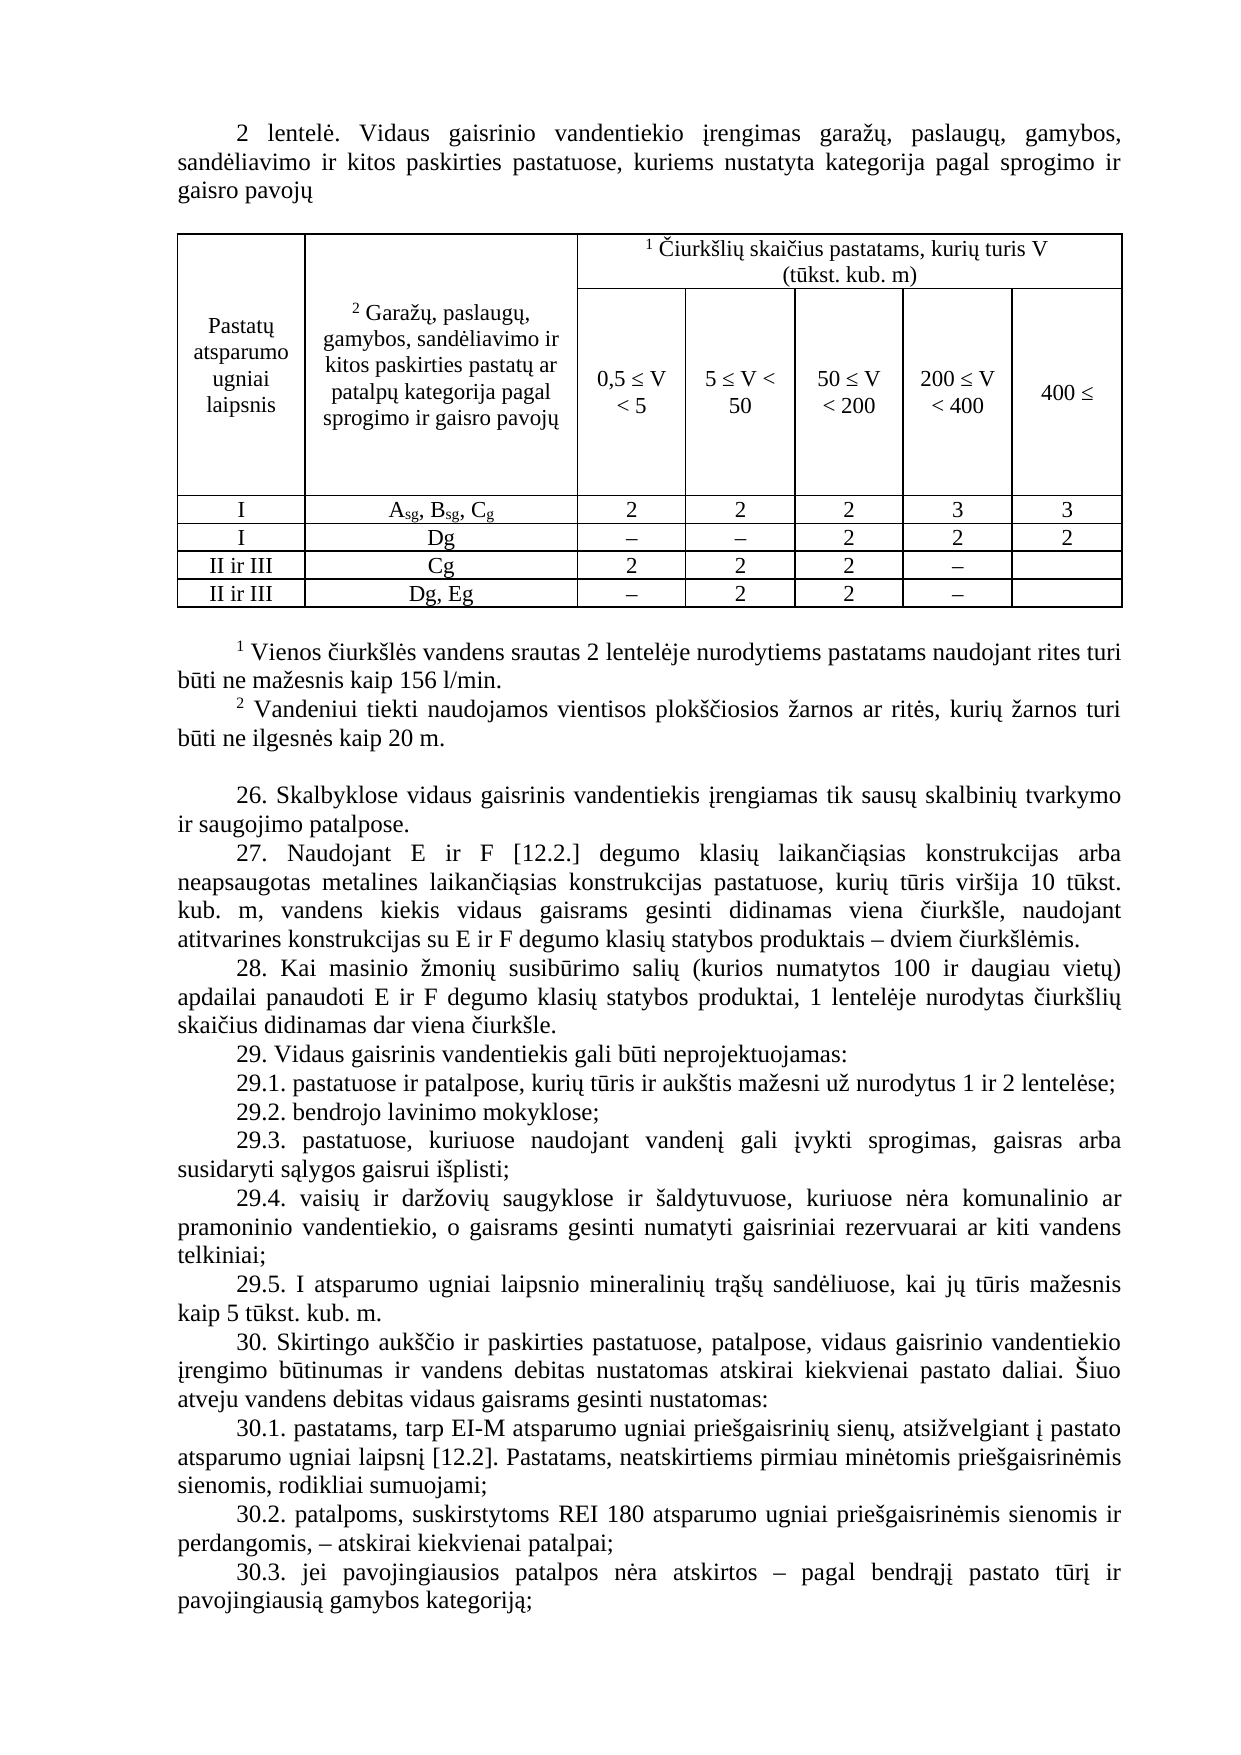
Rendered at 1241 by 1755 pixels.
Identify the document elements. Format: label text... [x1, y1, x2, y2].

table_cell – [578, 580, 685, 606]
table_cell 2 [1013, 524, 1121, 550]
table_cell – [904, 580, 1011, 606]
table_cell – [904, 552, 1011, 578]
table_cell 2 [796, 552, 902, 578]
table_header 2 Garažų, paslaugų, gamybos, sandėliavimo ir kitos paskirties pastatų ar patalpų kategorija pagal sprogimo ir gaisro pavojų [306, 235, 577, 494]
table_cell 200 ≤ V < 400 [904, 289, 1011, 494]
table_cell – [578, 524, 685, 550]
table_cell 50 ≤ V < 200 [796, 289, 902, 494]
table_cell Asg, Bsg, Cg [306, 496, 577, 522]
text 1 Vienos čiurkšlės vandens srautas 2 lentelėje nurodytiems pastatams naudojant rites turi būti ne mažesnis kaip 156 l/min. [177, 637, 1122, 694]
table_cell 3 [904, 496, 1011, 522]
table_cell II ir III [178, 552, 304, 578]
text 30.1. pastatams, tarp EI-M atsparumo ugniai priešgaisrinių sienų, atsižvelgiant į pastato atsparumo ugniai laipsnį [12.2]. Pastatams, neatskirtiems pirmiau minėtomis priešgaisrinėmis sienomis, rodikliai sumuojami; [177, 1413, 1122, 1499]
table_cell Cg [306, 552, 577, 578]
table_cell 2 [686, 580, 794, 606]
table_cell 2 [686, 552, 794, 578]
table_cell 0,5 ≤ V < 5 [578, 289, 685, 494]
text 29. Vidaus gaisrinis vandentiekis gali būti neprojektuojamas: [177, 1039, 1122, 1068]
text 28. Kai masinio žmonių susibūrimo salių (kurios numatytos 100 ir daugiau vietų) apdailai panaudoti E ir F degumo klasių statybos produktai, 1 lentelėje nurodytas čiurkšlių skaičius didinamas dar viena čiurkšle. [177, 953, 1122, 1039]
table_cell 400 ≤ [1013, 289, 1121, 494]
text 30.3. jei pavojingiausios patalpos nėra atskirtos – pagal bendrąjį pastato tūrį ir pavojingiausią gamybos kategoriją; [177, 1557, 1122, 1614]
table_cell [1013, 552, 1121, 578]
table_cell 2 [796, 580, 902, 606]
text 2 lentelė. Vidaus gaisrinio vandentiekio įrengimas garažų, paslaugų, gamybos, sandėliavimo ir kitos paskirties pastatuose, kuriems nustatyta kategorija pagal sprogimo ir gaisro pavojų [177, 118, 1122, 204]
text 30. Skirtingo aukščio ir paskirties pastatuose, patalpose, vidaus gaisrinio vandentiekio įrengimo būtinumas ir vandens debitas nustatomas atskirai kiekvienai pastato daliai. Šiuo atveju vandens debitas vidaus gaisrams gesinti nustatomas: [177, 1327, 1122, 1413]
table_cell II ir III [178, 580, 304, 606]
table_cell 2 [796, 524, 902, 550]
text 30.2. patalpoms, suskirstytoms REI 180 atsparumo ugniai priešgaisrinėmis sienomis ir perdangomis, – atskirai kiekvienai patalpai; [177, 1499, 1122, 1557]
text 29.2. bendrojo lavinimo mokyklose; [177, 1097, 1122, 1125]
table_cell 2 [686, 496, 794, 522]
table_header 1 Čiurkšlių skaičius pastatams, kurių turis V (tūkst. kub. m) [578, 235, 1121, 287]
table_cell 2 [578, 496, 685, 522]
table_cell Dg, Eg [306, 580, 577, 606]
table_cell [1013, 580, 1121, 606]
table_cell I [178, 524, 304, 550]
table_cell 3 [1013, 496, 1121, 522]
table_cell 2 [578, 552, 685, 578]
text 29.4. vaisių ir daržovių saugyklose ir šaldytuvuose, kuriuose nėra komunalinio ar pramoninio vandentiekio, o gaisrams gesinti numatyti gaisriniai rezervuarai ar kiti vandens telkiniai; [177, 1183, 1122, 1269]
table_cell I [178, 496, 304, 522]
text 29.5. I atsparumo ugniai laipsnio mineralinių trąšų sandėliuose, kai jų tūris mažesnis kaip 5 tūkst. kub. m. [177, 1269, 1122, 1327]
table_header Pastatų atsparumo ugniai laipsnis [178, 235, 304, 494]
table_cell Dg [306, 524, 577, 550]
text 29.3. pastatuose, kuriuose naudojant vandenį gali įvykti sprogimas, gaisras arba susidaryti sąlygos gaisrui išplisti; [177, 1125, 1122, 1183]
table_cell 2 [796, 496, 902, 522]
table_cell 5 ≤ V < 50 [686, 289, 794, 494]
text 27. Naudojant E ir F [12.2.] degumo klasių laikančiąsias konstrukcijas arba neapsaugotas metalines laikančiąsias konstrukcijas pastatuose, kurių tūris viršija 10 tūkst. kub. m, vandens kiekis vidaus gaisrams gesinti didinamas viena čiurkšle, naudojant atitvarines konstrukcijas su E ir F degumo klasių statybos produktais – dviem čiurkšlėmis. [177, 838, 1122, 953]
text 26. Skalbyklose vidaus gaisrinis vandentiekis įrengiamas tik sausų skalbinių tvarkymo ir saugojimo patalpose. [177, 780, 1122, 838]
table_cell 2 [904, 524, 1011, 550]
table_cell – [686, 524, 794, 550]
text 2 Vandeniui tiekti naudojamos vientisos plokščiosios žarnos ar ritės, kurių žarnos turi būti ne ilgesnės kaip 20 m. [177, 694, 1122, 752]
text 29.1. pastatuose ir patalpose, kurių tūris ir aukštis mažesni už nurodytus 1 ir 2 lentelėse; [177, 1068, 1122, 1097]
